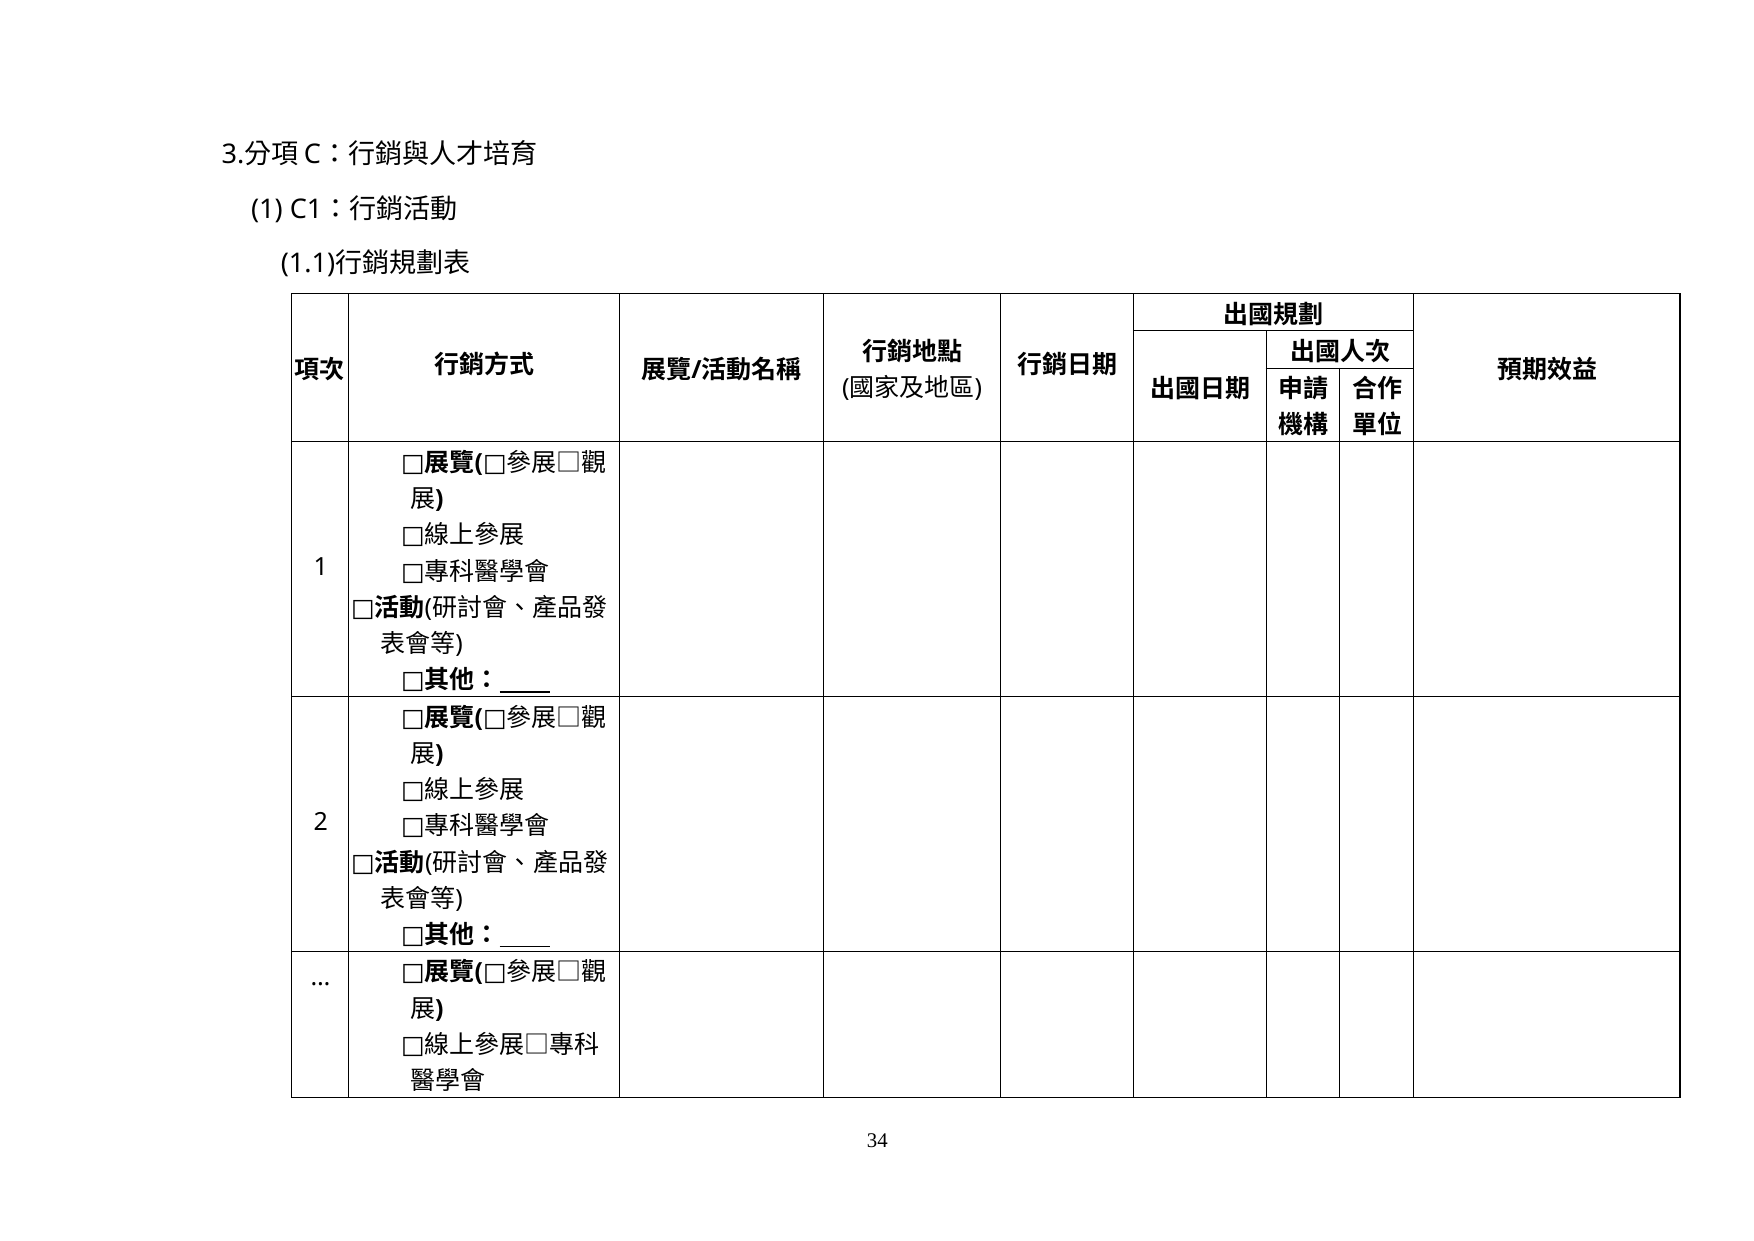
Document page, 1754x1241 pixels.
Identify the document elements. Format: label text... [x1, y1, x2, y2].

table_header 行銷地點 (國家及地區) [824, 294, 1000, 441]
table_cell [824, 952, 1000, 1097]
table_cell [1267, 697, 1339, 951]
table_cell 1 [292, 442, 348, 696]
table_cell 出國日期 [1134, 331, 1266, 441]
table_cell [1267, 952, 1339, 1097]
table_cell □展覽(□參展□觀展) □線上參展 □專科醫學會 □活動(研討會、產品發表會等) □其他： [349, 697, 619, 951]
text 3.分項C：行銷與人才培育 [118, 131, 1636, 172]
table_cell [1340, 697, 1413, 951]
table_cell [620, 952, 823, 1097]
table_cell [1134, 442, 1266, 696]
table_cell [1414, 697, 1679, 951]
table_header 項次 [292, 294, 348, 441]
table_cell [1414, 952, 1679, 1097]
table_cell □展覽(□參展□觀展) □線上參展□專科醫學會 [349, 952, 619, 1097]
table_cell 出國人次 [1267, 331, 1413, 368]
table_cell 申請機構 [1267, 369, 1339, 441]
table_cell [1001, 697, 1133, 951]
table_cell [620, 442, 823, 696]
table_header 預期效益 [1414, 294, 1679, 441]
table_cell [1001, 442, 1133, 696]
table_header 展覽/活動名稱 [620, 294, 823, 441]
table_cell [1134, 952, 1266, 1097]
table_header 行銷日期 [1001, 294, 1133, 441]
table_cell [824, 697, 1000, 951]
table_cell 合作單位 [1340, 369, 1413, 441]
table_cell [1340, 952, 1413, 1097]
table_cell [1134, 697, 1266, 951]
text (1.1)行銷規劃表 [265, 239, 1636, 281]
text (1) C1：行銷活動 [251, 185, 1636, 226]
table_cell [1267, 442, 1339, 696]
table_cell □展覽(□參展□觀展) □線上參展 □專科醫學會 □活動(研討會、產品發表會等) □其他： [349, 442, 619, 696]
table_cell [1340, 442, 1413, 696]
table_header 出國規劃 [1134, 294, 1413, 330]
table_cell [824, 442, 1000, 696]
table_cell … [292, 952, 348, 1097]
table_cell 2 [292, 697, 348, 951]
table_cell [1001, 952, 1133, 1097]
table_cell [1414, 442, 1679, 696]
table_header 行銷方式 [349, 294, 619, 441]
table_cell [620, 697, 823, 951]
